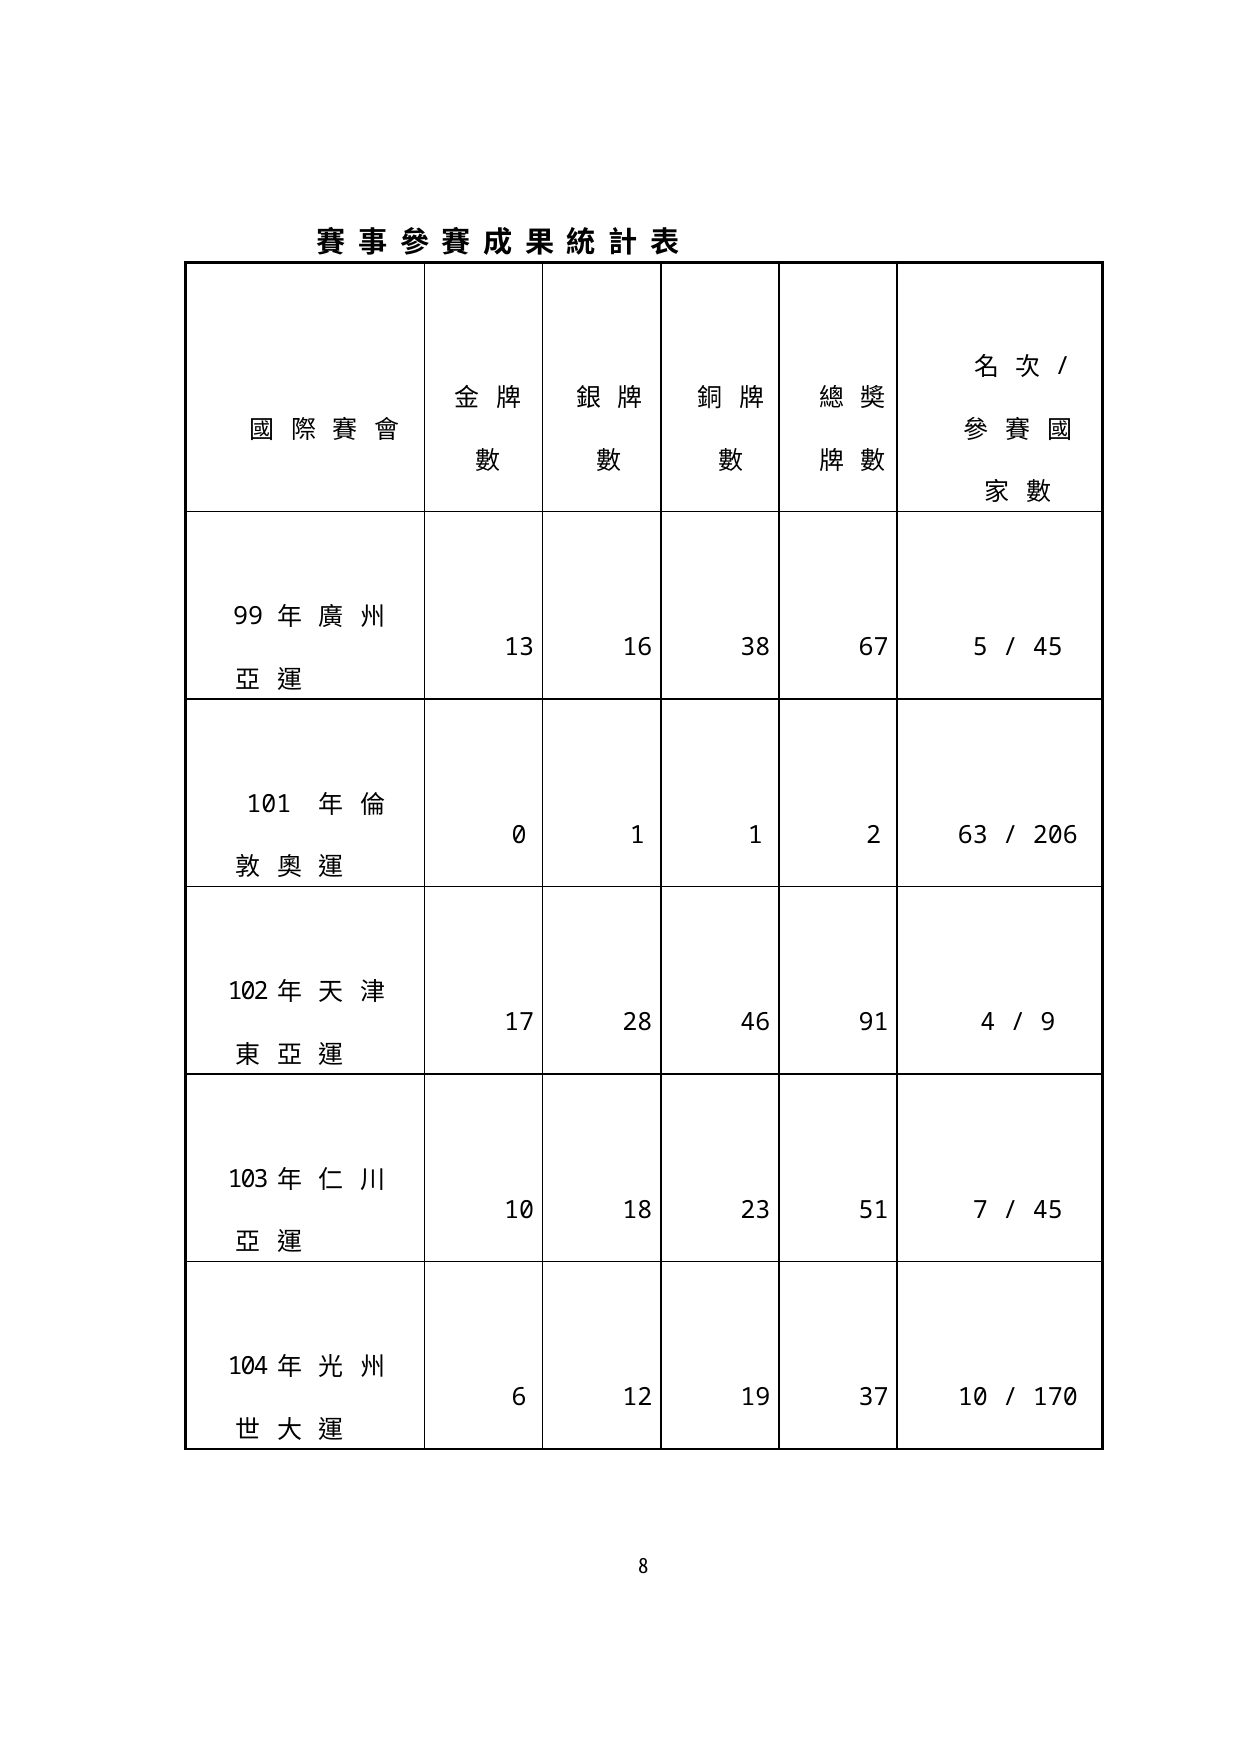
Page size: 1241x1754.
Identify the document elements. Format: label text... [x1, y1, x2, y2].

table_cell 38 [662, 512, 778, 698]
table_cell 17 [425, 887, 542, 1073]
table_cell 12 [543, 1262, 660, 1448]
table_header 國際賽會 [187, 264, 424, 511]
table_cell 7 / 45 [898, 1075, 1101, 1261]
table_cell 16 [543, 512, 660, 698]
table_cell 63 / 206 [898, 700, 1101, 886]
table_cell 37 [780, 1262, 896, 1448]
table_cell 13 [425, 512, 542, 698]
table_cell 19 [662, 1262, 778, 1448]
table_header 銅牌數 [662, 264, 778, 511]
table_cell 103年仁川亞運 [187, 1075, 424, 1261]
table_cell 104年光州世大運 [187, 1262, 424, 1448]
table_cell 2 [780, 700, 896, 886]
table_cell 23 [662, 1075, 778, 1261]
table_cell 6 [425, 1262, 542, 1448]
table_cell 5 / 45 [898, 512, 1101, 698]
table_cell 67 [780, 512, 896, 698]
table_header 金牌數 [425, 264, 542, 511]
table_cell 10 / 170 [898, 1262, 1101, 1448]
text 賽事參賽成果統計表 [185, 198, 1060, 261]
table_cell 4 / 9 [898, 887, 1101, 1073]
table_cell 51 [780, 1075, 896, 1261]
table_header 名次/ 參賽國家數 [898, 264, 1101, 511]
table_cell 99年廣州亞運 [187, 512, 424, 698]
table_cell 91 [780, 887, 896, 1073]
table_cell 1 [543, 700, 660, 886]
table_cell 1 [662, 700, 778, 886]
table_cell 46 [662, 887, 778, 1073]
table_cell 102年天津東亞運 [187, 887, 424, 1073]
table_header 銀牌數 [543, 264, 660, 511]
table_cell 101年倫敦奧運 [187, 700, 424, 886]
table_cell 18 [543, 1075, 660, 1261]
table_cell 28 [543, 887, 660, 1073]
table_header 總奬牌數 [780, 264, 896, 511]
table_cell 0 [425, 700, 542, 886]
table_cell 10 [425, 1075, 542, 1261]
